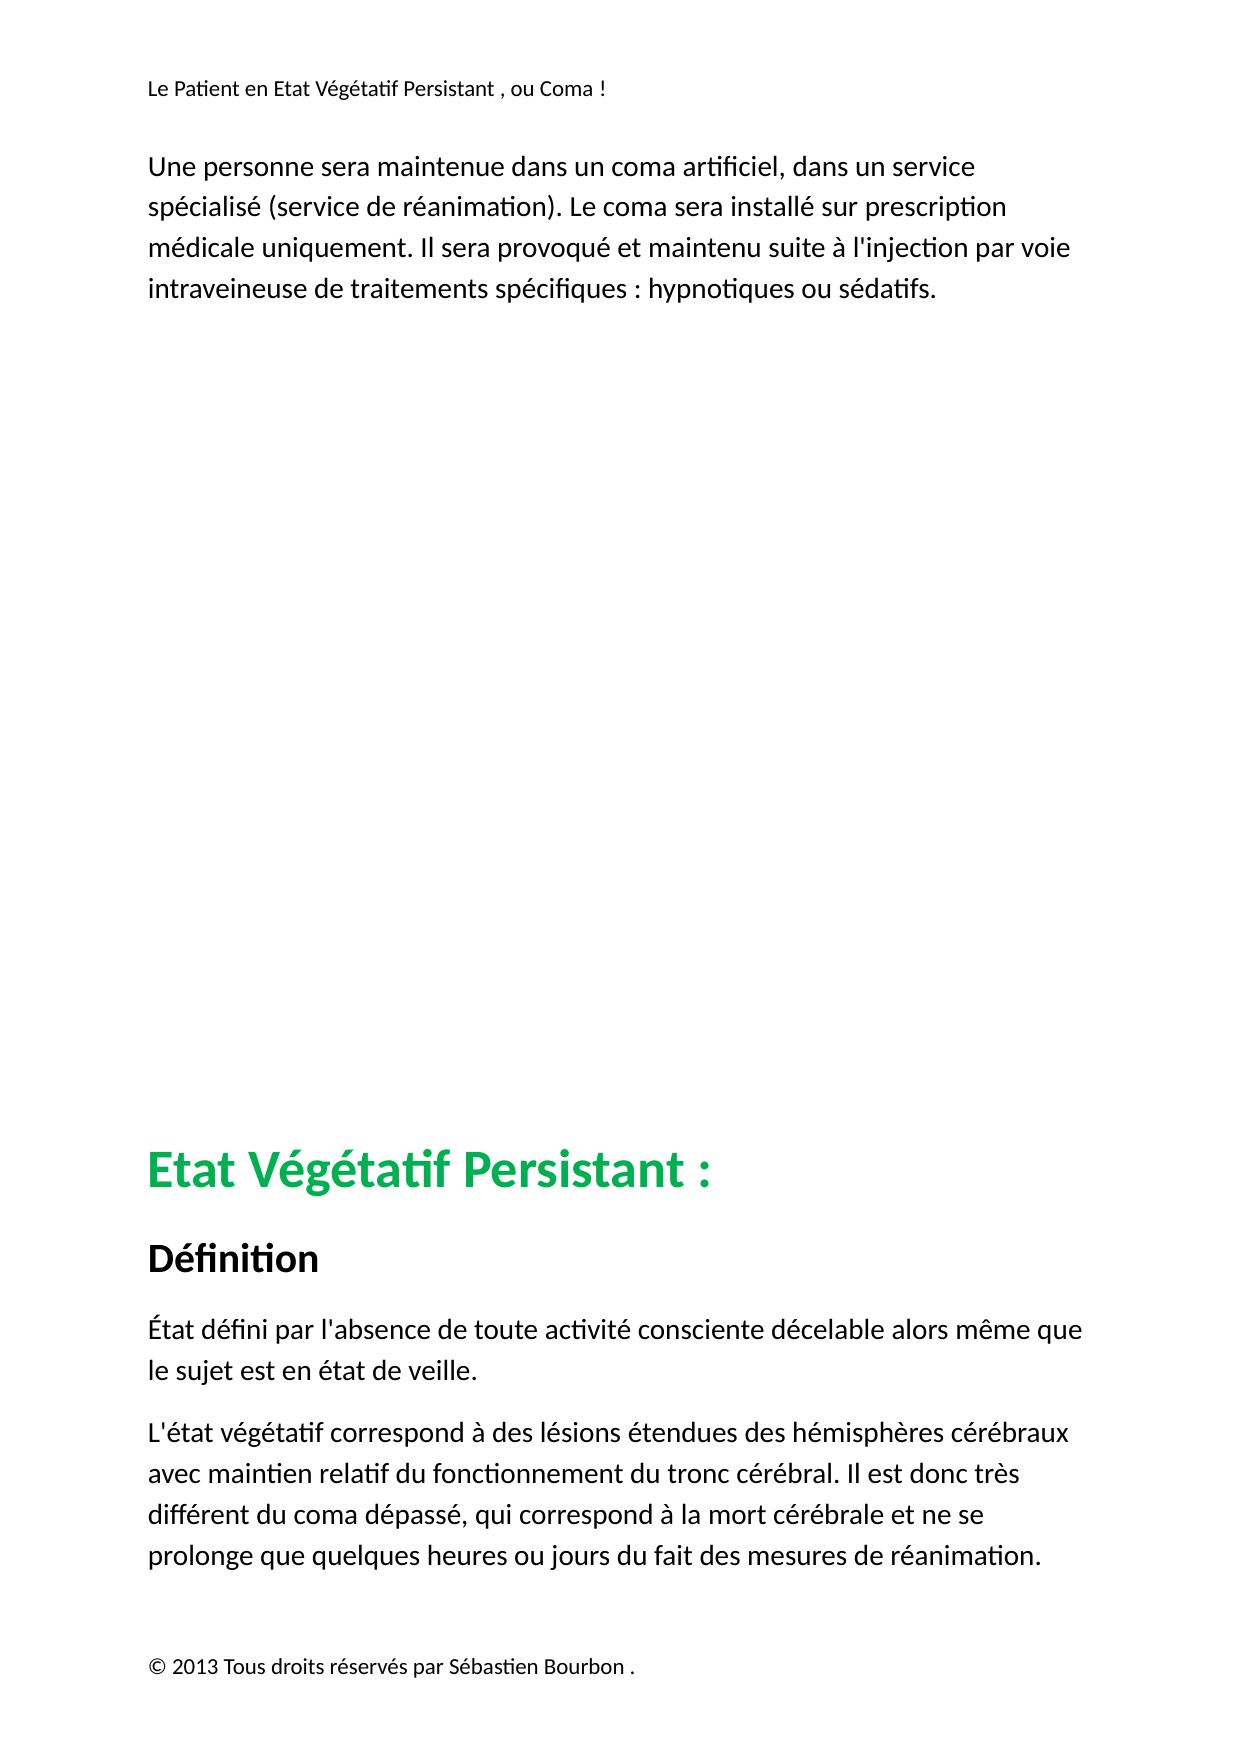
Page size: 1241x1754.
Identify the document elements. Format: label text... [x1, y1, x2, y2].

text Définition [148, 1232, 1093, 1283]
text L'état végétatif correspond à des lésions étendues des hémisphères cérébraux avec maintien relatif du fonctionnement du tronc cérébral. Il est donc très différent du coma dépassé, qui correspond à la mort cérébrale et ne se prolonge que quelques heures ou jours du fait des mesures de réanimation. [148, 1414, 1093, 1572]
text État défini par l'absence de toute activité consciente décelable alors même que le sujet est en état de veille. [148, 1311, 1093, 1388]
text Etat Végétatif Persistant : [148, 1135, 1093, 1201]
text Une personne sera maintenue dans un coma artificiel, dans un service spécialisé (service de réanimation). Le coma sera installé sur prescription médicale uniquement. Il sera provoqué et maintenu suite à l'injection par voie intraveineuse de traitements spécifiques : hypnotiques ou sédatifs. [148, 148, 1093, 306]
